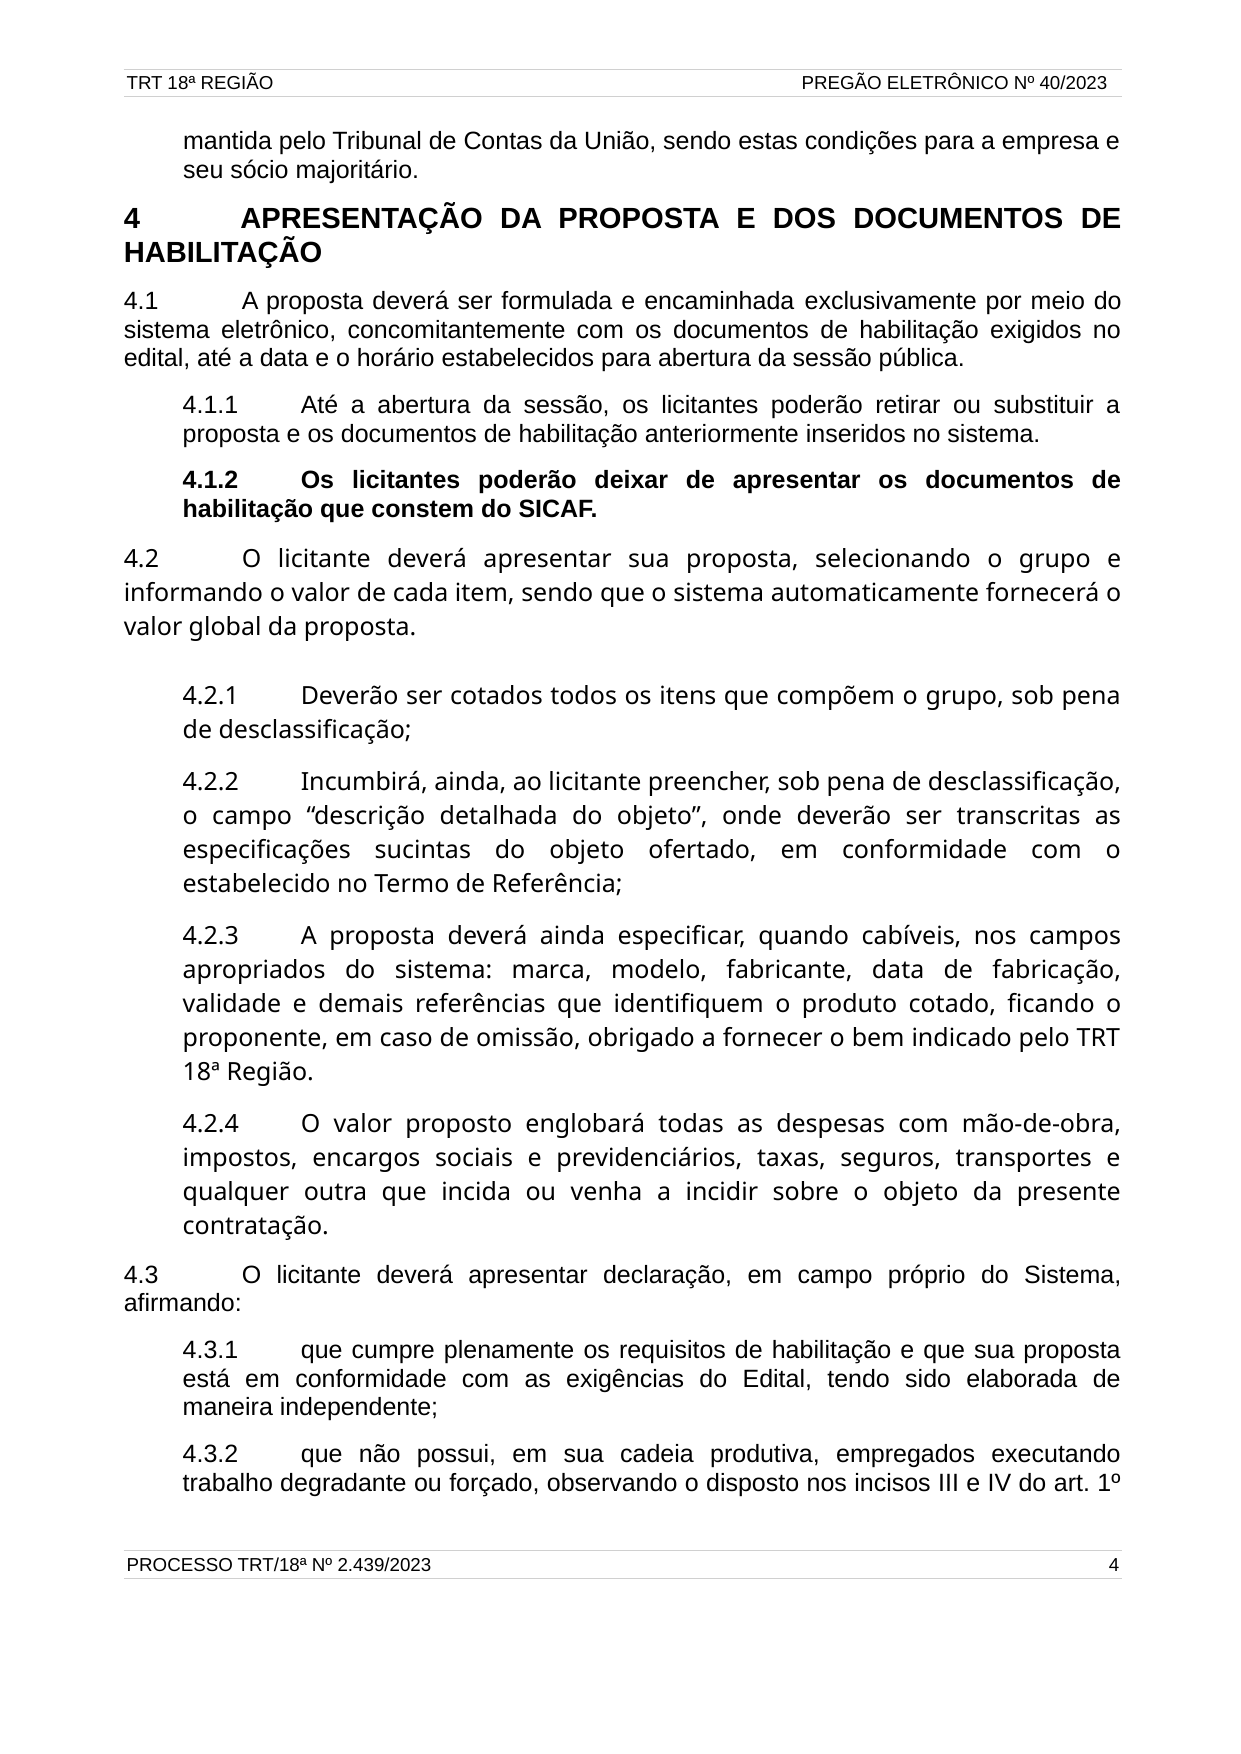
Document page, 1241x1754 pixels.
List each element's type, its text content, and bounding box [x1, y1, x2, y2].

list 4.1.2 Os licitantes poderão deixar de apresentar os documentos de habilitação que constem do SICAF. [182, 465, 1122, 523]
text 4.3.2 que não possui, em sua cadeia produtiva, empregados executando trabalho degradante ou forçado, observando o disposto nos incisos III e IV do art. 1º [182, 1439, 1122, 1496]
text 4.2.1 Deverão ser cotados todos os itens que compõem o grupo, sob pena de desclassificação; [182, 678, 1122, 746]
text 4.2.4 O valor proposto englobará todas as despesas com mão-de-obra, impostos, encargos sociais e previdenciários, taxas, seguros, transportes e qualquer outra que incida ou venha a incidir sobre o objeto da presente contratação. [182, 1106, 1122, 1242]
text 4.1 A proposta deverá ser formulada e encaminhada exclusivamente por meio do sistema eletrônico, concomitantemente com os documentos de habilitação exigidos no edital, até a data e o horário estabelecidos para abertura da sessão pública. [123, 286, 1122, 372]
text 4.2.3 A proposta deverá ainda especificar, quando cabíveis, nos campos apropriados do sistema: marca, modelo, fabricante, data de fabricação, validade e demais referências que identifiquem o produto cotado, ficando o proponente, em caso de omissão, obrigado a fornecer o bem indicado pelo TRT 18ª Região. [182, 918, 1122, 1088]
list 4.1.1 Até a abertura da sessão, os licitantes poderão retirar ou substituir a proposta e os documentos de habilitação anteriormente inseridos no sistema. [182, 390, 1122, 447]
text 4 APRESENTAÇÃO DA PROPOSTA E DOS DOCUMENTOS DE HABILITAÇÃO [123, 201, 1122, 268]
text 4.2 O licitante deverá apresentar sua proposta, selecionando o grupo e informando o valor de cada item, sendo que o sistema automaticamente fornecerá o valor global da proposta. [123, 540, 1122, 642]
text mantida pelo Tribunal de Contas da União, sendo estas condições para a empresa e seu sócio majoritário. [183, 126, 1122, 183]
text 4.3 O licitante deverá apresentar declaração, em campo próprio do Sistema, afirmando: [123, 1260, 1122, 1317]
text 4.2.2 Incumbirá, ainda, ao licitante preencher, sob pena de desclassificação, o campo “descrição detalhada do objeto”, onde deverão ser transcritas as especificações sucintas do objeto ofertado, em conformidade com o estabelecido no Termo de Referência; [182, 764, 1122, 900]
text 4.3.1 que cumpre plenamente os requisitos de habilitação e que sua proposta está em conformidade com as exigências do Edital, tendo sido elaborada de maneira independente; [182, 1335, 1122, 1421]
